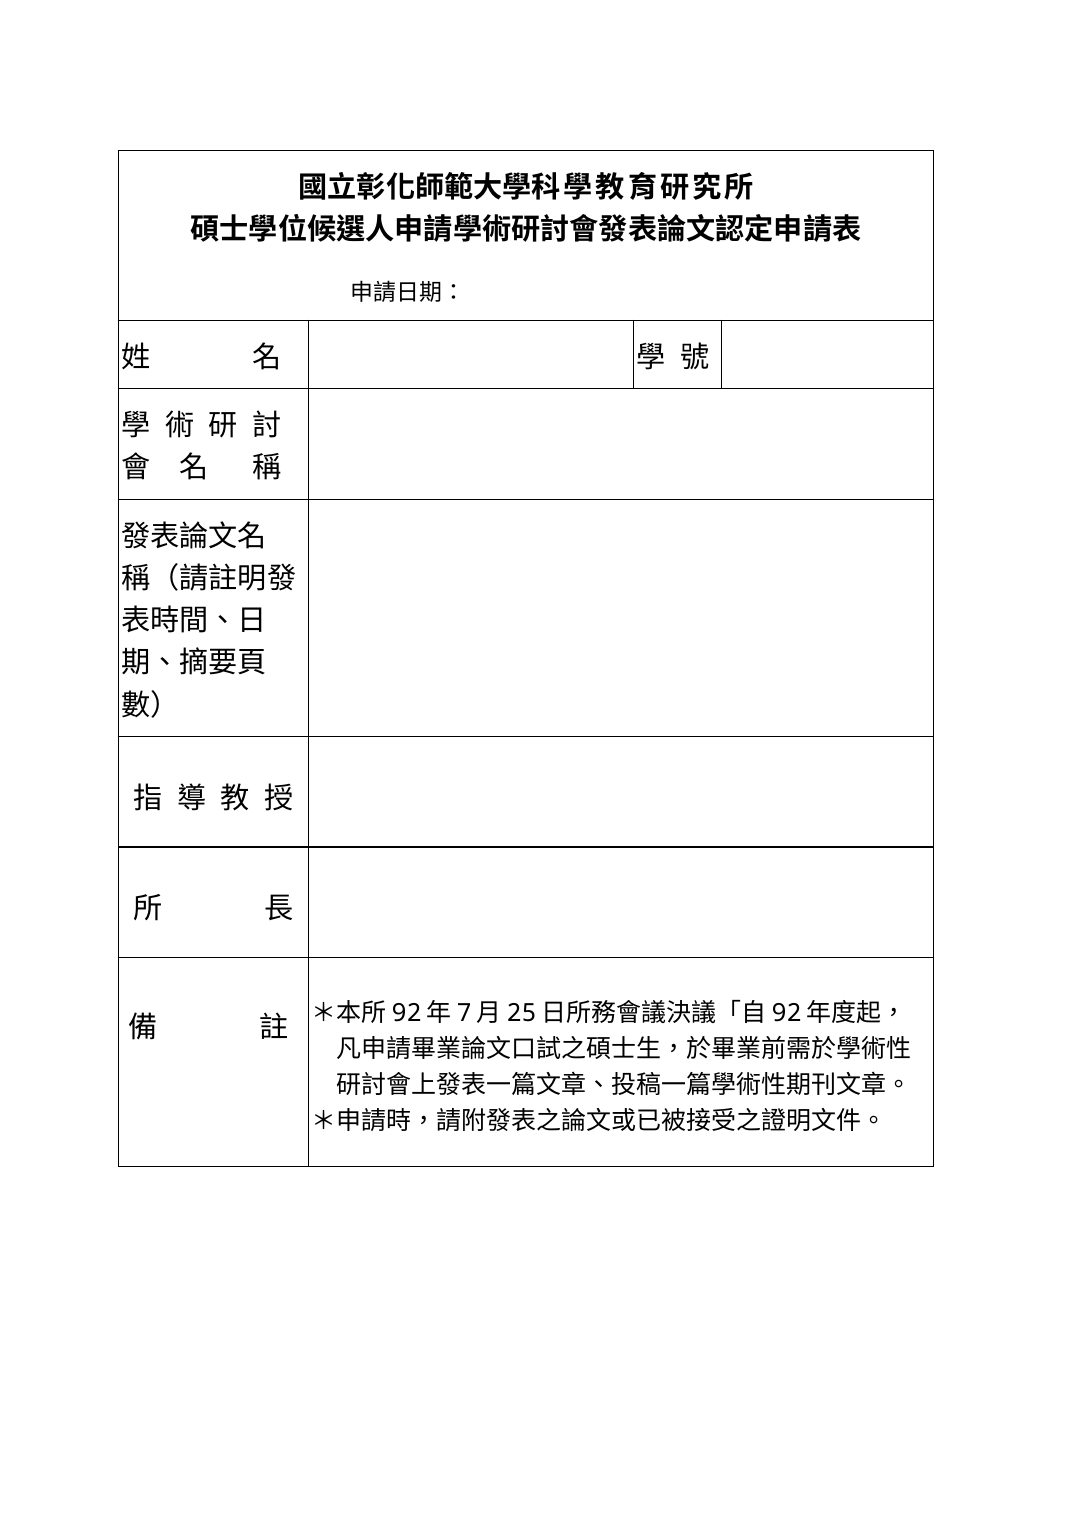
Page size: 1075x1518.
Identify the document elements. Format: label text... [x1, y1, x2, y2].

table_cell 姓 名 [119, 321, 308, 388]
table_cell [309, 321, 633, 388]
table_cell 所 長 [119, 848, 308, 957]
table_cell [722, 321, 933, 388]
table_cell 發表論文名 稱（請註明發表時間、日期、摘要頁數） [119, 500, 308, 736]
table_cell 指 導 教 授 [119, 737, 308, 846]
table_cell 備 註 [119, 958, 308, 1166]
table_header 國立彰化師範大學科學教育研究所 碩士學位候選人申請學術研討會發表論文認定申請表 申請日期： [119, 151, 933, 319]
table_cell ＊本所92年7月25日所務會議決議「自92年度起，凡申請畢業論文口試之碩士生，於畢業前需於學術性研討會上發表一篇文章、投稿一篇學術性期刊文章。 ＊申請時，請附發表之論文或已被接受之證明文件。 [309, 958, 933, 1166]
table_cell [309, 389, 933, 498]
table_cell 學 術 研 討會 名 稱 [119, 389, 308, 498]
table_cell [309, 848, 933, 957]
table_cell [309, 500, 933, 736]
table_cell [309, 737, 933, 846]
table_cell 學 號 [634, 321, 721, 388]
